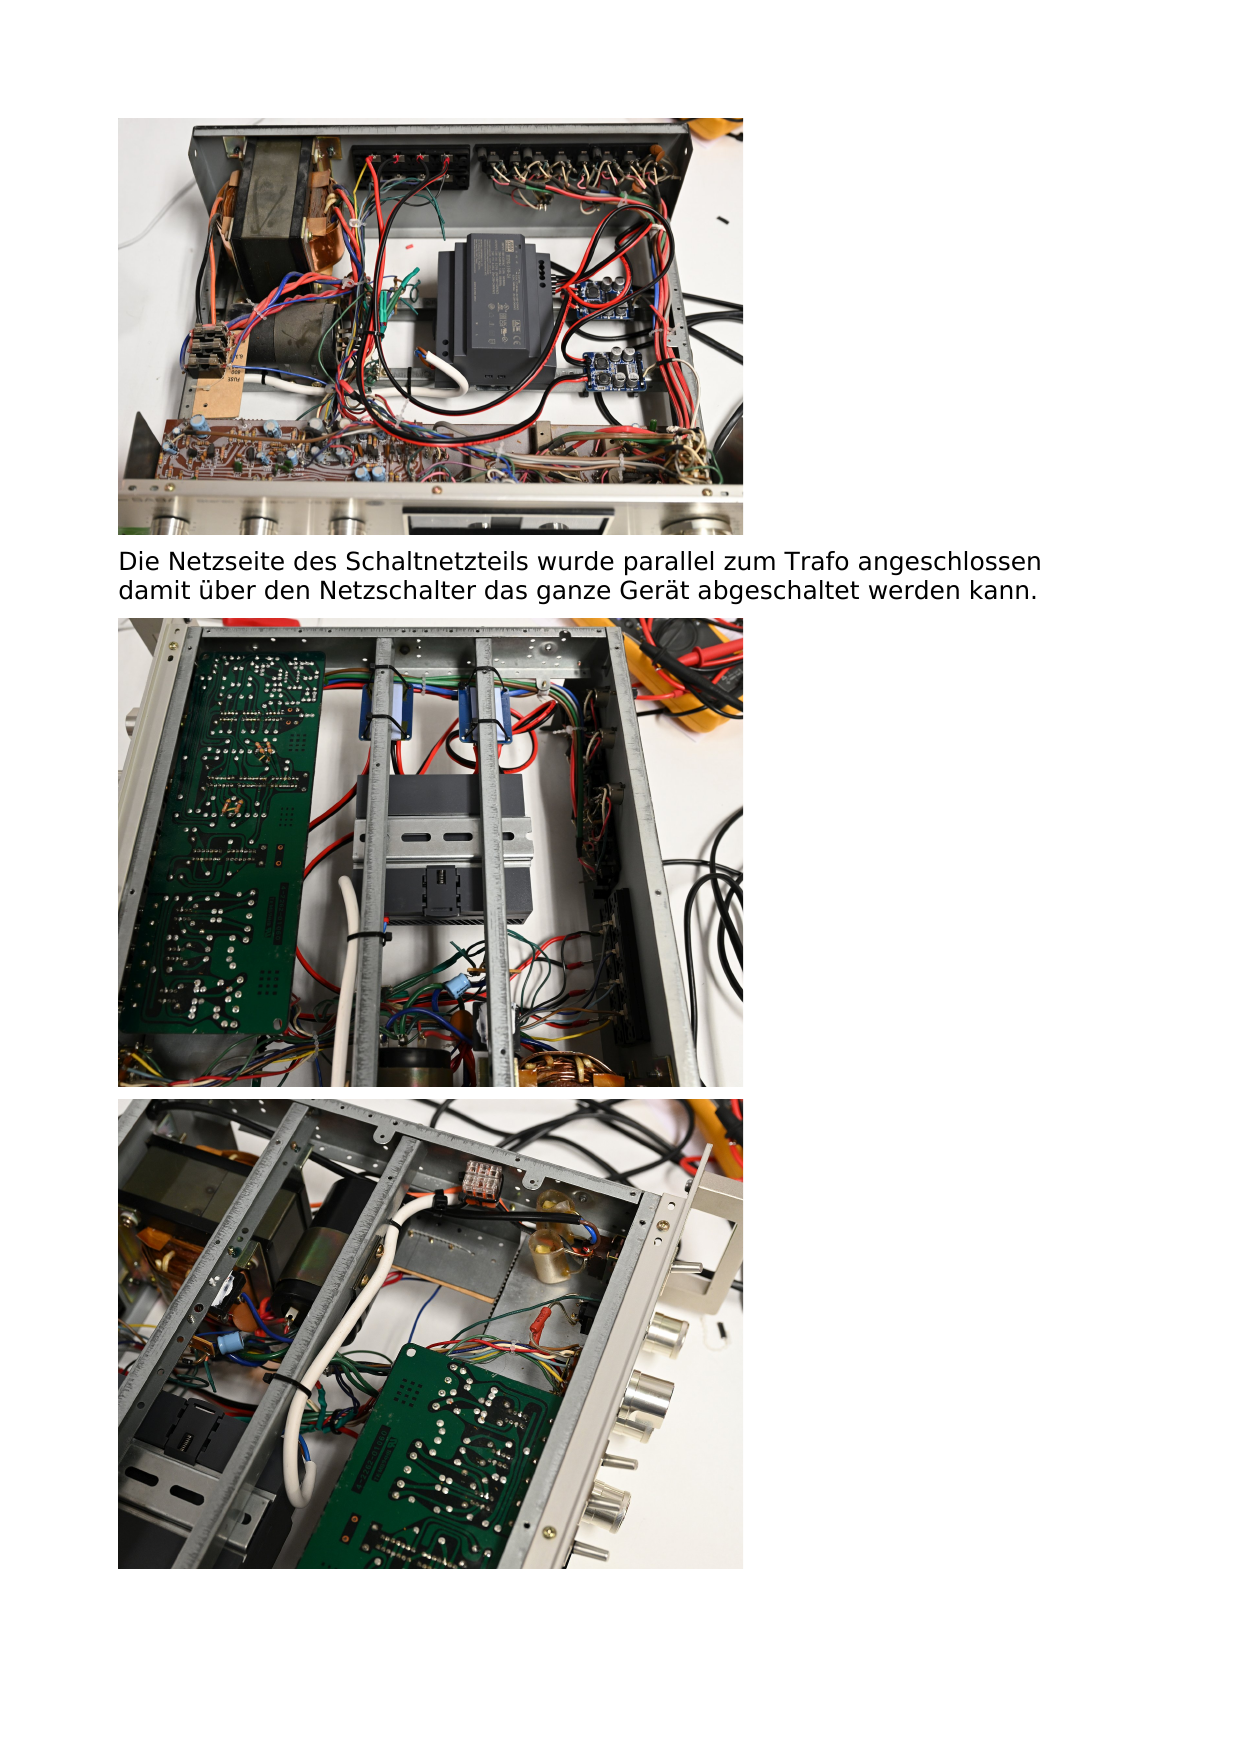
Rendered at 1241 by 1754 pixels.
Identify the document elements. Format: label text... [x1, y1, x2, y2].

picture [118, 1099, 744, 1569]
text Die Netzseite des Schaltnetzteils wurde parallel zum Trafo angeschlossen damit über den Netzschalter das ganze Gerät abgeschaltet werden kann. [118, 547, 1122, 606]
picture [118, 118, 744, 535]
picture [118, 618, 744, 1087]
